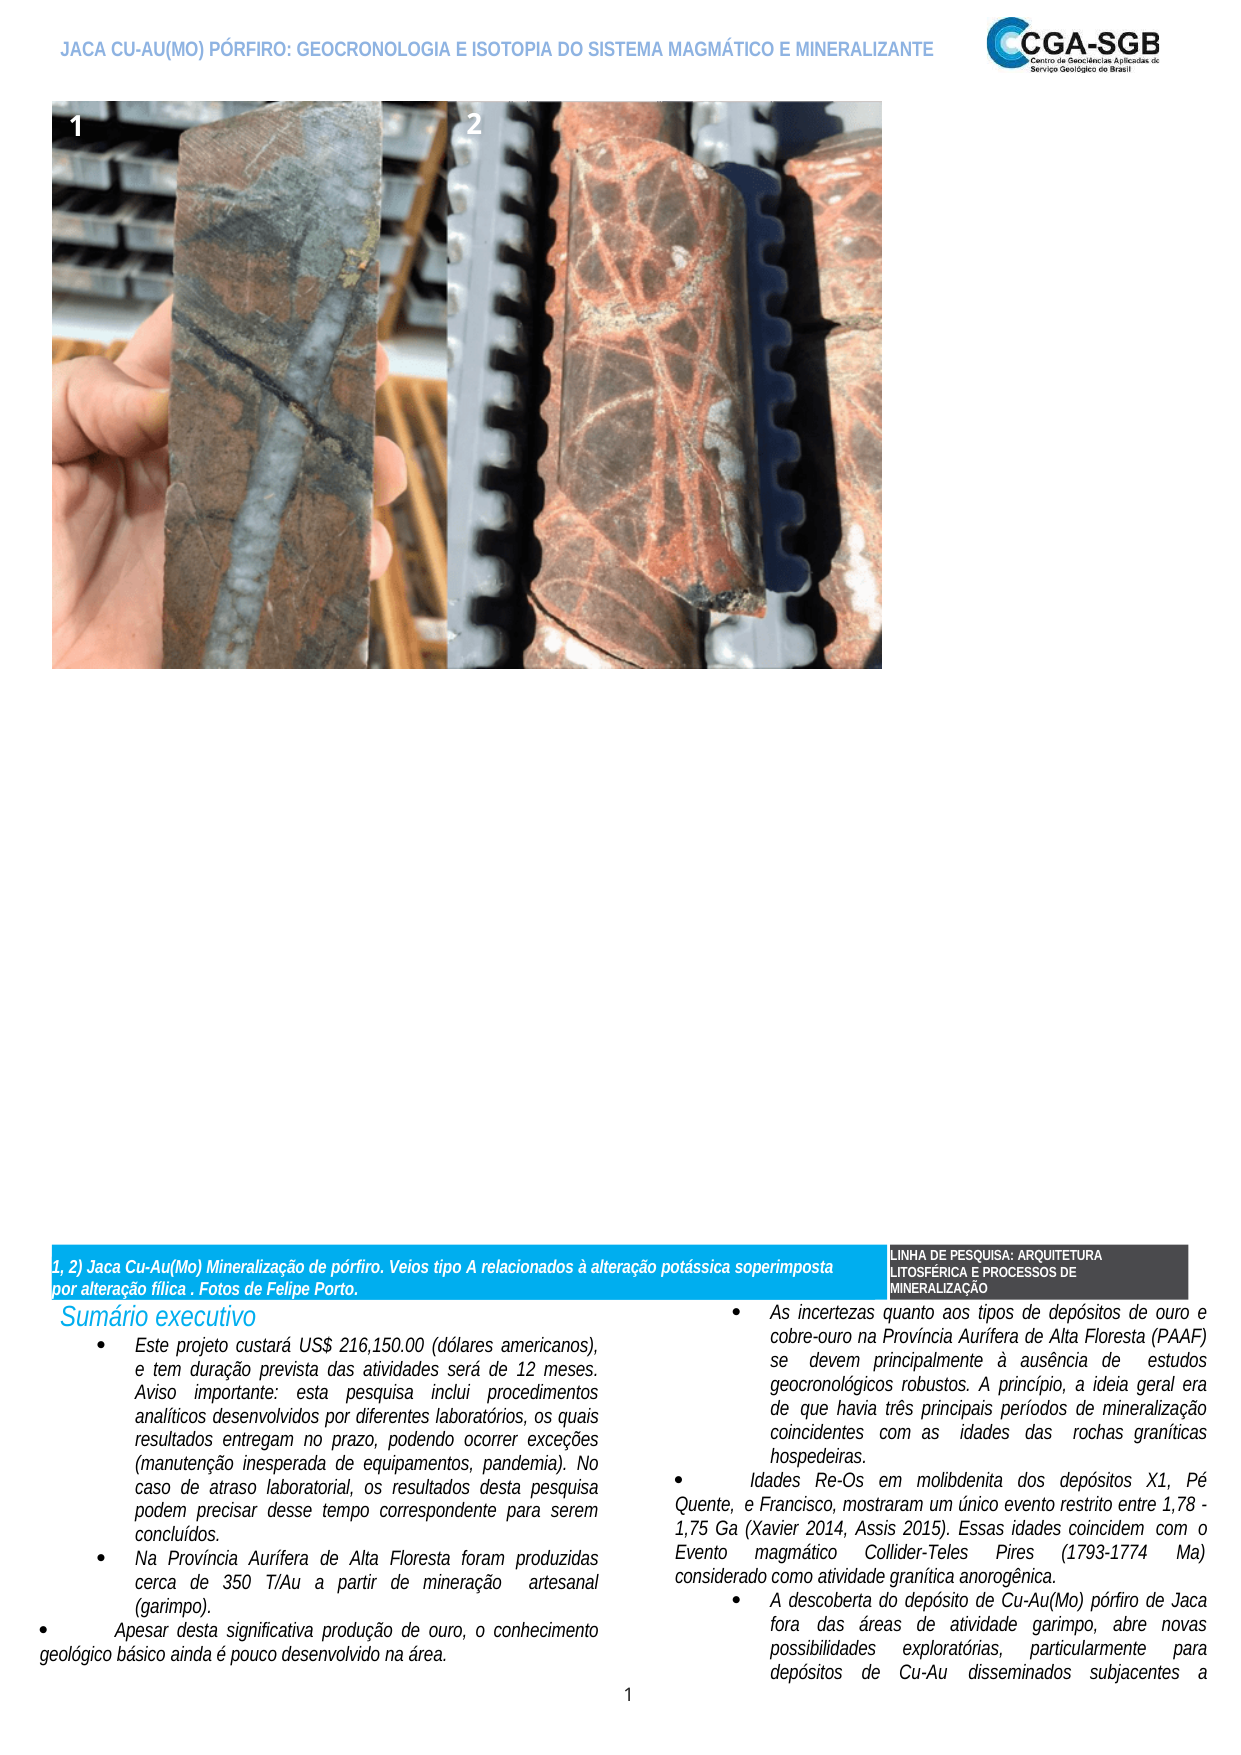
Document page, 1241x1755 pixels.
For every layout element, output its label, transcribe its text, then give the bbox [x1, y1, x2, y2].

list A descoberta do depósito de Cu-Au(Mo) pórfiro de Jaca fora das áreas de atividade garimpo, abre novas possibilidades exploratórias, particularmente para depósitos de Cu-Au disseminados subjacentes a [733, 1588, 1207, 1684]
list Este projeto custará US$ 216,150.00 (dólares americanos), e tem duração prevista das atividades será de 12 meses. Aviso importante: esta pesquisa inclui procedimentos analíticos desenvolvidos por diferentes laboratórios, os quais resultados entregam no prazo, podendo ocorrer exceções (manutenção inesperada de equipamentos, pandemia). No caso de atraso laboratorial, os resultados desta pesquisa podem precisar desse tempo correspondente para serem concluídos. [97, 1333, 599, 1546]
text Jaca Cu-Au(Mo) Pórfiro: Geocronologia e isotopia do sistema magmático e mineralizante [906, 668, 1178, 836]
list Apesar desta significativa produção de ouro, o conhecimento geológico básico ainda é pouco desenvolvido na área. [39, 1618, 598, 1666]
text Executor: Centro de Geociências Aplicadas - Serviço Geológico do Brasil Financiamento: Ero Copper corp. [894, 998, 1163, 1084]
list Idades Re-Os em molibdenita dos depósitos X1, Pé Quente, e Francisco, mostraram um único evento restrito entre 1,78 - 1,75 Ga (Xavier 2014, Assis 2015). Essas idades coincidem com o Evento magmático Collider-Teles Pires (1793-1774 Ma) considerado como atividade granítica anorogênica. [675, 1468, 1207, 1588]
text Sumário executivo [60, 1300, 599, 1333]
text Parceiros: ETH Zurich (convidado), Universidade de Brasília UnB Orçamento: US$ 209.550,00 Duração : 12 meses [894, 1094, 1140, 1220]
text Instituições: [894, 965, 1188, 987]
list As incertezas quanto aos tipos de depósitos de ouro e cobre-ouro na Província Aurífera de Alta Floresta (PAAF) se devem principalmente à ausência de estudos geocronológicos robustos. A princípio, a ideia geral era de que havia três principais períodos de mineralização coincidentes com as idades das rochas graníticas hospedeiras. [733, 1300, 1207, 1468]
text Equipe: Noevaldo Teixeira, Maurício Borba, Carlos Ganade, José Carlos Gaspar, Cyril Chelle-Michou (convidado), Felipe Porto [894, 836, 1175, 954]
list Na Província Aurífera de Alta Floresta foram produzidas cerca de 350 T/Au a partir de mineração artesanal (garimpo). [97, 1546, 599, 1618]
